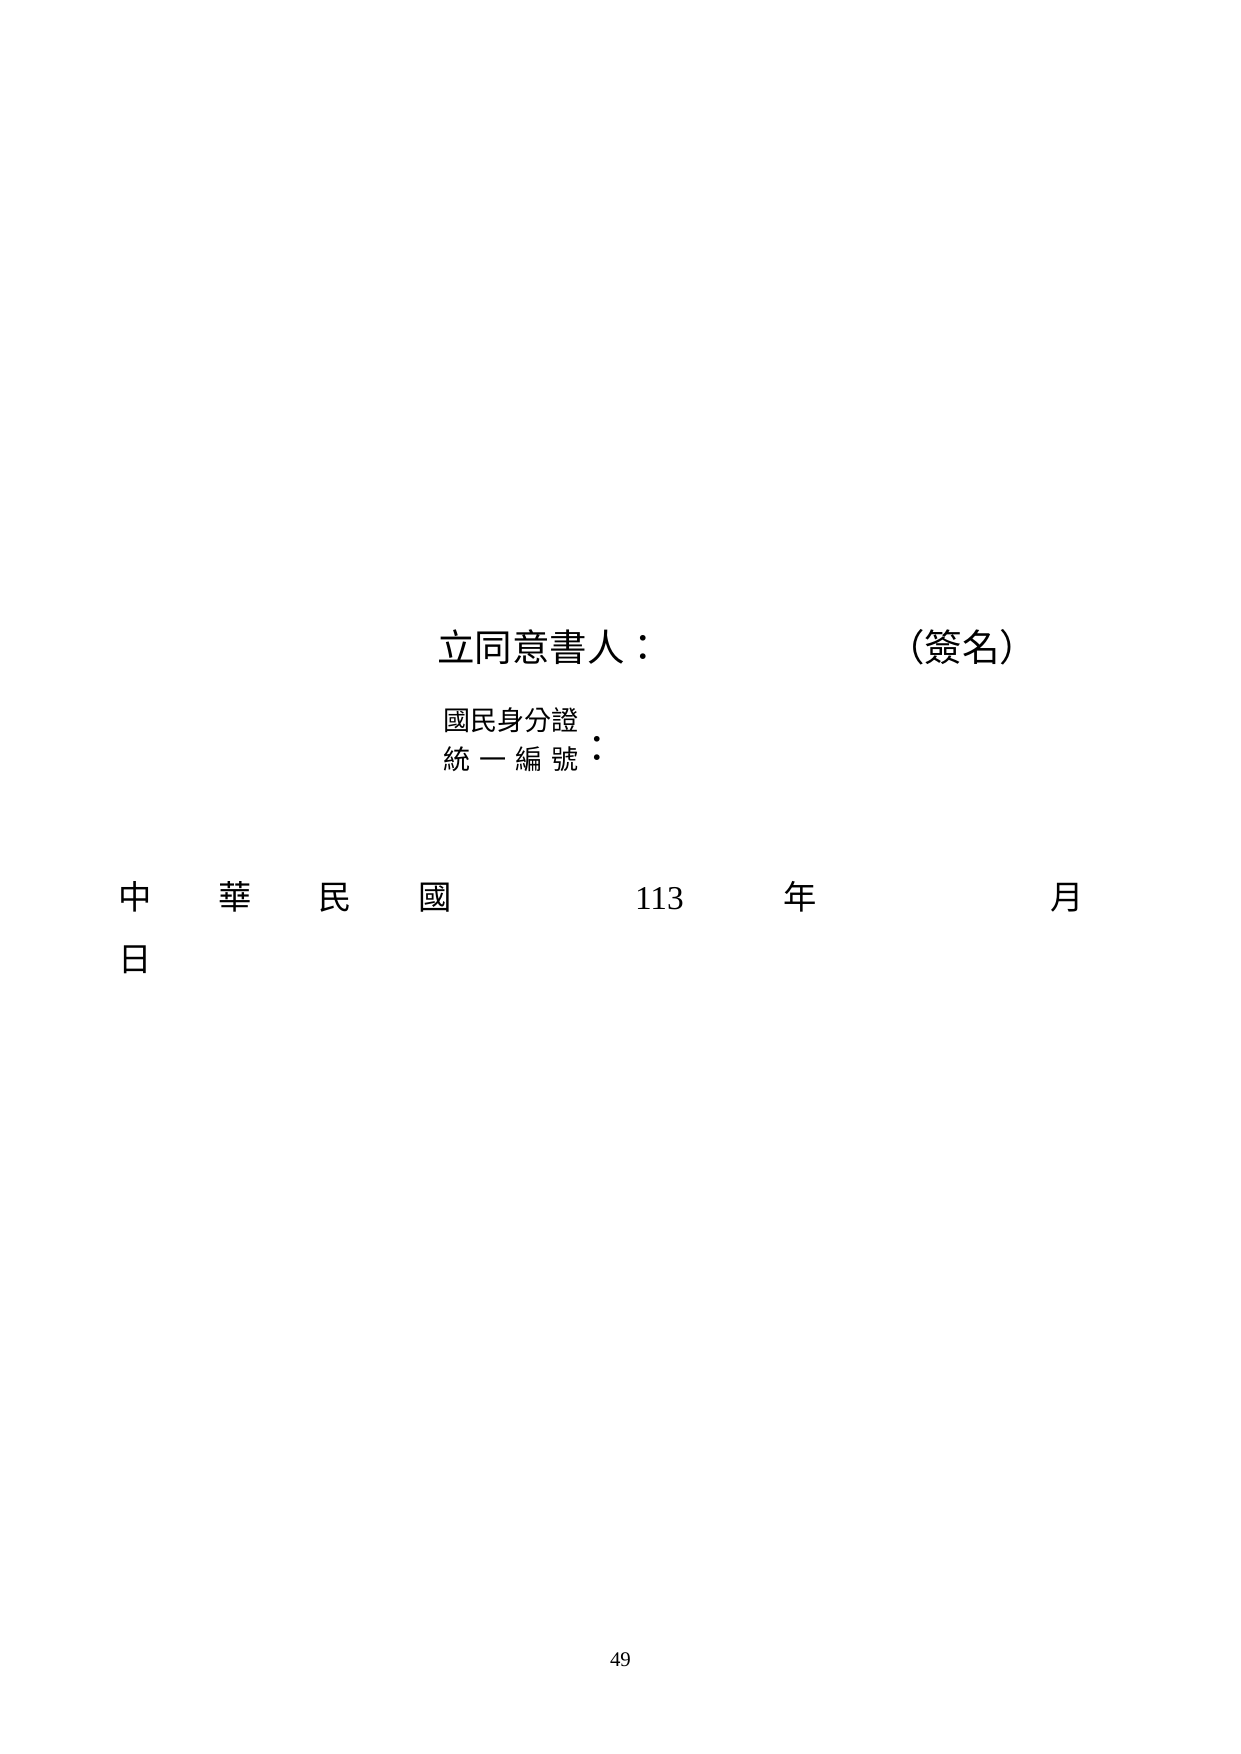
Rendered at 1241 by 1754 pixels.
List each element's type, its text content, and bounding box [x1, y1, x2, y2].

text 中 華 民 國 113 年 月 日 [118, 853, 1122, 978]
text 國民身分證統一編號： [118, 665, 1122, 790]
text 立同意書人： （簽名） [118, 603, 1122, 665]
